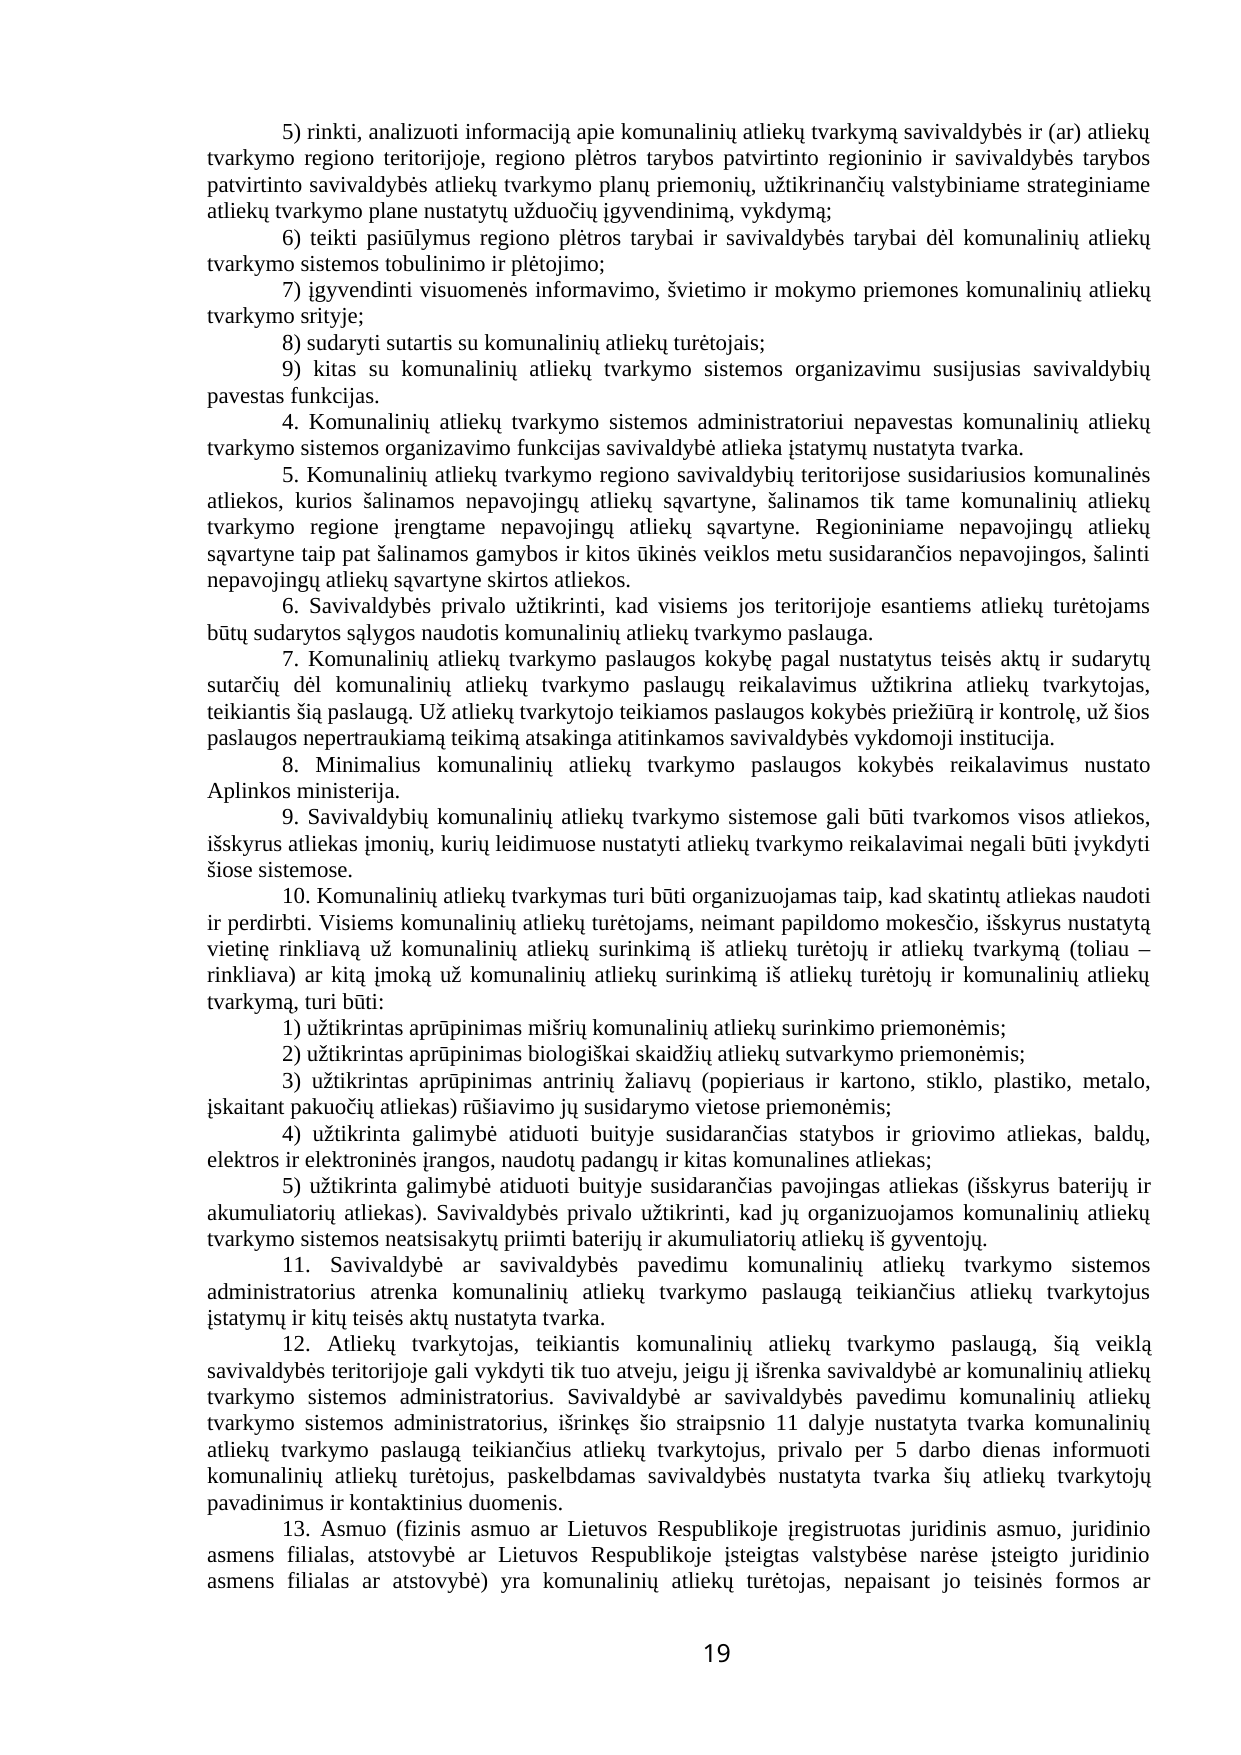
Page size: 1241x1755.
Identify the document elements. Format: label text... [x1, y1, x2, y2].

text 9) kitas su komunalinių atliekų tvarkymo sistemos organizavimu susijusias savivaldybių pavestas funkcijas. [207, 355, 1152, 408]
text 4. Komunalinių atliekų tvarkymo sistemos administratoriui nepavestas komunalinių atliekų tvarkymo sistemos organizavimo funkcijas savivaldybė atlieka įstatymų nustatyta tvarka. [207, 408, 1152, 461]
text 5) rinkti, analizuoti informaciją apie komunalinių atliekų tvarkymą savivaldybės ir (ar) atliekų tvarkymo regiono teritorijoje, regiono plėtros tarybos patvirtinto regioninio ir savivaldybės tarybos patvirtinto savivaldybės atliekų tvarkymo planų priemonių, užtikrinančių valstybiniame strateginiame atliekų tvarkymo plane nustatytų užduočių įgyvendinimą, vykdymą; [207, 118, 1152, 223]
text 5. Komunalinių atliekų tvarkymo regiono savivaldybių teritorijose susidariusios komunalinės atliekos, kurios šalinamos nepavojingų atliekų sąvartyne, šalinamos tik tame komunalinių atliekų tvarkymo regione įrengtame nepavojingų atliekų sąvartyne. Regioniniame nepavojingų atliekų sąvartyne taip pat šalinamos gamybos ir kitos ūkinės veiklos metu susidarančios nepavojingos, šalinti nepavojingų atliekų sąvartyne skirtos atliekos. [207, 461, 1152, 592]
text 9. Savivaldybių komunalinių atliekų tvarkymo sistemose gali būti tvarkomos visos atliekos, išskyrus atliekas įmonių, kurių leidimuose nustatyti atliekų tvarkymo reikalavimai negali būti įvykdyti šiose sistemose. [207, 803, 1152, 882]
text 7) įgyvendinti visuomenės informavimo, švietimo ir mokymo priemones komunalinių atliekų tvarkymo srityje; [207, 276, 1152, 329]
text 6) teikti pasiūlymus regiono plėtros tarybai ir savivaldybės tarybai dėl komunalinių atliekų tvarkymo sistemos tobulinimo ir plėtojimo; [207, 223, 1152, 276]
text 8. Minimalius komunalinių atliekų tvarkymo paslaugos kokybės reikalavimus nustato Aplinkos ministerija. [207, 751, 1152, 803]
text 3) užtikrintas aprūpinimas antrinių žaliavų (popieriaus ir kartono, stiklo, plastiko, metalo, įskaitant pakuočių atliekas) rūšiavimo jų susidarymo vietose priemonėmis; [207, 1067, 1152, 1119]
text 8) sudaryti sutartis su komunalinių atliekų turėtojais; [207, 329, 1152, 355]
text 12. Atliekų tvarkytojas, teikiantis komunalinių atliekų tvarkymo paslaugą, šią veiklą savivaldybės teritorijoje gali vykdyti tik tuo atveju, jeigu jį išrenka savivaldybė ar komunalinių atliekų tvarkymo sistemos administratorius. Savivaldybė ar savivaldybės pavedimu komunalinių atliekų tvarkymo sistemos administratorius, išrinkęs šio straipsnio 11 dalyje nustatyta tvarka komunalinių atliekų tvarkymo paslaugą teikiančius atliekų tvarkytojus, privalo per 5 darbo dienas informuoti komunalinių atliekų turėtojus, paskelbdamas savivaldybės nustatyta tvarka šių atliekų tvarkytojų pavadinimus ir kontaktinius duomenis. [207, 1330, 1152, 1515]
text 11. Savivaldybė ar savivaldybės pavedimu komunalinių atliekų tvarkymo sistemos administratorius atrenka komunalinių atliekų tvarkymo paslaugą teikiančius atliekų tvarkytojus įstatymų ir kitų teisės aktų nustatyta tvarka. [207, 1251, 1152, 1330]
text 1) užtikrintas aprūpinimas mišrių komunalinių atliekų surinkimo priemonėmis; [207, 1014, 1152, 1041]
text 6. Savivaldybės privalo užtikrinti, kad visiems jos teritorijoje esantiems atliekų turėtojams būtų sudarytos sąlygos naudotis komunalinių atliekų tvarkymo paslauga. [207, 592, 1152, 645]
text 10. Komunalinių atliekų tvarkymas turi būti organizuojamas taip, kad skatintų atliekas naudoti ir perdirbti. Visiems komunalinių atliekų turėtojams, neimant papildomo mokesčio, išskyrus nustatytą vietinę rinkliavą už komunalinių atliekų surinkimą iš atliekų turėtojų ir atliekų tvarkymą (toliau – rinkliava) ar kitą įmoką už komunalinių atliekų surinkimą iš atliekų turėtojų ir komunalinių atliekų tvarkymą, turi būti: [207, 882, 1152, 1014]
text 2) užtikrintas aprūpinimas biologiškai skaidžių atliekų sutvarkymo priemonėmis; [207, 1041, 1152, 1067]
text 4) užtikrinta galimybė atiduoti buityje susidarančias statybos ir griovimo atliekas, baldų, elektros ir elektroninės įrangos, naudotų padangų ir kitas komunalines atliekas; [207, 1119, 1152, 1172]
text 5) užtikrinta galimybė atiduoti buityje susidarančias pavojingas atliekas (išskyrus baterijų ir akumuliatorių atliekas). Savivaldybės privalo užtikrinti, kad jų organizuojamos komunalinių atliekų tvarkymo sistemos neatsisakytų priimti baterijų ir akumuliatorių atliekų iš gyventojų. [207, 1172, 1152, 1251]
text 7. Komunalinių atliekų tvarkymo paslaugos kokybę pagal nustatytus teisės aktų ir sudarytų sutarčių dėl komunalinių atliekų tvarkymo paslaugų reikalavimus užtikrina atliekų tvarkytojas, teikiantis šią paslaugą. Už atliekų tvarkytojo teikiamos paslaugos kokybės priežiūrą ir kontrolę, už šios paslaugos nepertraukiamą teikimą atsakinga atitinkamos savivaldybės vykdomoji institucija. [207, 645, 1152, 751]
text 13. Asmuo (fizinis asmuo ar Lietuvos Respublikoje įregistruotas juridinis asmuo, juridinio asmens filialas, atstovybė ar Lietuvos Respublikoje įsteigtas valstybėse narėse įsteigto juridinio asmens filialas ar atstovybė) yra komunalinių atliekų turėtojas, nepaisant jo teisinės formos ar [207, 1515, 1152, 1594]
